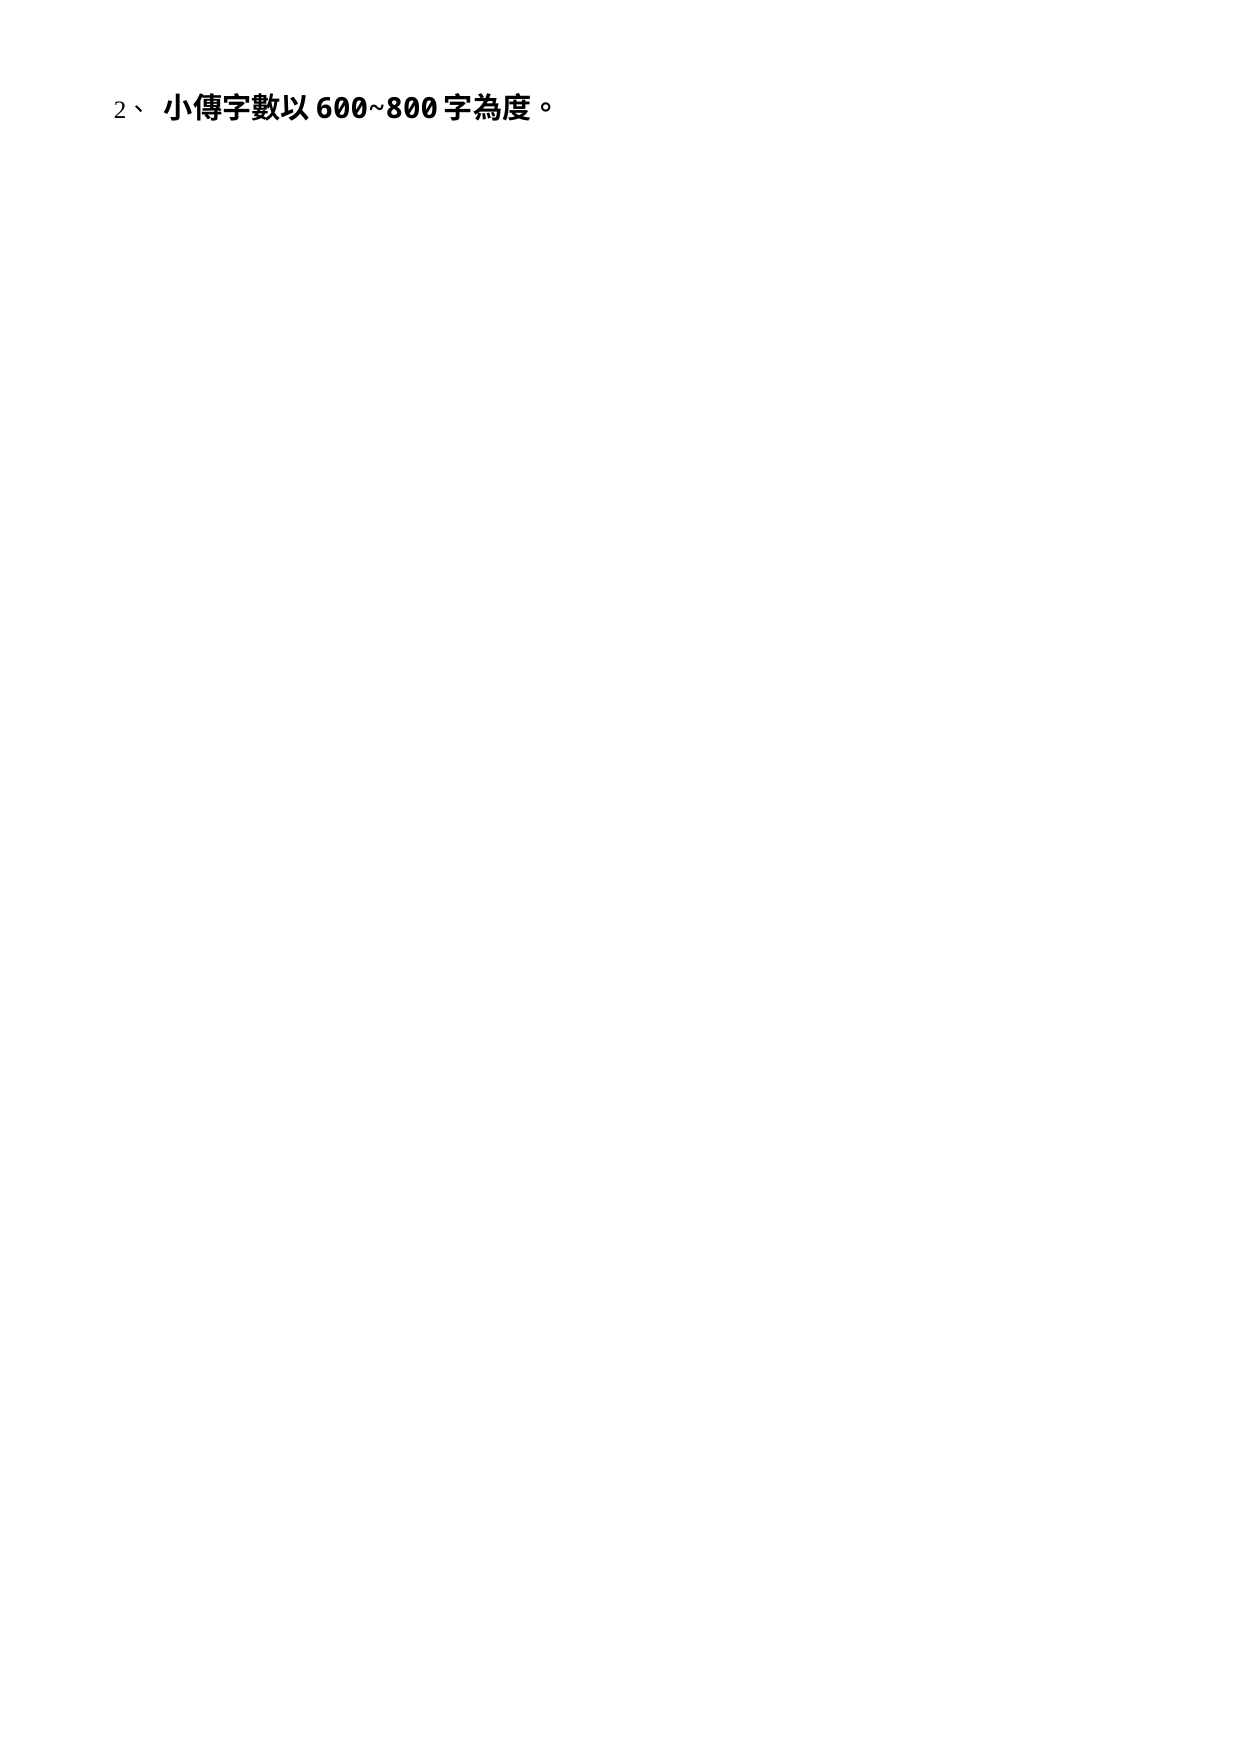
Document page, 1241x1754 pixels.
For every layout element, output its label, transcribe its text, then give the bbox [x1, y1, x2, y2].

list 小傳字數以600~800字為度。 [114, 64, 1181, 127]
